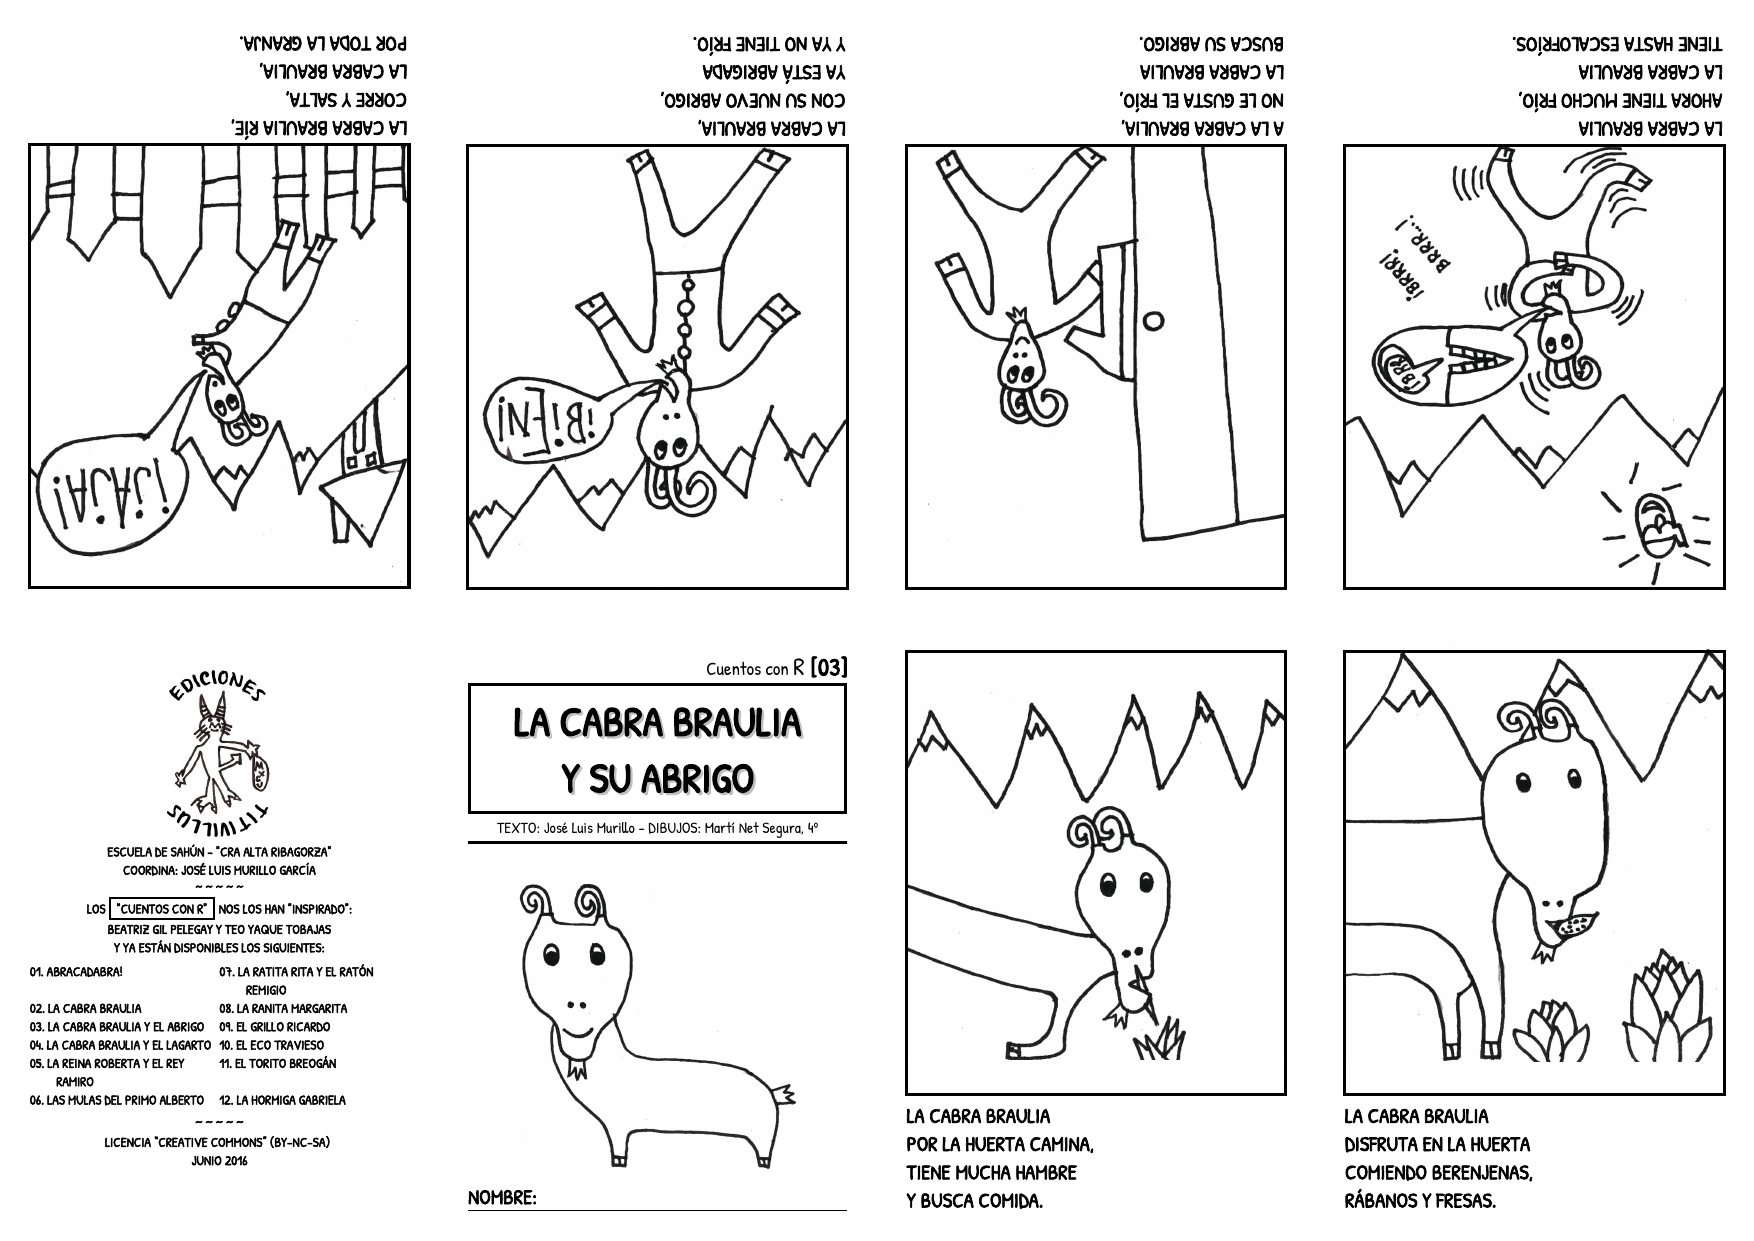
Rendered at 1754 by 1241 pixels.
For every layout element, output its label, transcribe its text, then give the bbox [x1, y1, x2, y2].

table_cell 08. LA RANITA MARGARITA [219, 999, 409, 1017]
table_cell 03. LA CABRA BRAULIA Y EL ABRIGO [30, 1017, 219, 1035]
table_header [439, 30, 877, 620]
table_header [1315, 30, 1754, 620]
picture [1346, 653, 1723, 1062]
table_cell La cabra BRAULIA por la huerta camina, TIENE MUCHA HAMBRE Y BUSCA comida. [877, 620, 1315, 1211]
picture [469, 147, 846, 587]
table_header [1346, 1062, 1723, 1092]
table_header [908, 1060, 1284, 1092]
picture [31, 146, 407, 586]
table_cell 10. EL ECO TRAVIESO [219, 1035, 409, 1054]
picture [166, 670, 272, 837]
table_cell 06. LAS MULAS DEL PRIMO ALBERTO [30, 1090, 219, 1109]
picture [907, 616, 1285, 650]
table_cell 05. LA REINA ROBERTA Y EL REY RAMIRO [30, 1054, 219, 1090]
picture [1345, 618, 1724, 650]
table_header ESCUELA DE SAHÚN - "CRA ALTA RIBAGORZA" COORDINA: JOSÉ LUIS MURILLO GARCÍA ~ ~ ~ ~ ~ LOS "CUENTOS CON R" NOS LOS HAN "INSPIRADO": BEATRIZ GIL PELEGAY Y TEO YAQUE TOBAJAS Y YA ESTÁN DISPONIBLES LOS SIGUIENTES: [30, 671, 409, 962]
table_cell 04. LA CABRA BRAULIA Y EL LAGARTO [30, 1035, 219, 1054]
table_header 01. ABRACADABRA! [30, 962, 219, 999]
table_cell 09. EL GRILLO RICARDO [219, 1017, 409, 1035]
picture [1346, 147, 1723, 587]
table_header [0, 30, 438, 620]
picture [908, 653, 1284, 1060]
table_cell 12. LA HORMIGA GABRIELA [219, 1090, 409, 1109]
table_header [877, 30, 1315, 620]
table_cell Cuentos con R [03] LA CABRA BRAULIA Y SU ABRIGO TEXTO: José Luis Murillo - DIBUJOS: Martí Net Segura, 4º NOMBRE: [439, 620, 877, 1211]
table_cell 02. LA CABRA BRAULIA [30, 999, 219, 1017]
picture [516, 881, 799, 1174]
picture [908, 147, 1284, 587]
table_header ~ ~ ~ ~ ~ LICENCIA “CREATIVE COMMONS” (BY-NC-SA) JUNIO 2016 [30, 1109, 409, 1169]
table_header 07. LA RATITA RITA Y EL RATÓN REMIGIO [219, 962, 409, 999]
table_cell La cabra BRAULIA disfruta en la huerta comiendo berenjenas, rábanos y fresas. [1315, 620, 1754, 1211]
table_cell 11. EL TORITO BREOGÁN [219, 1054, 409, 1090]
table_cell [0, 620, 438, 1211]
